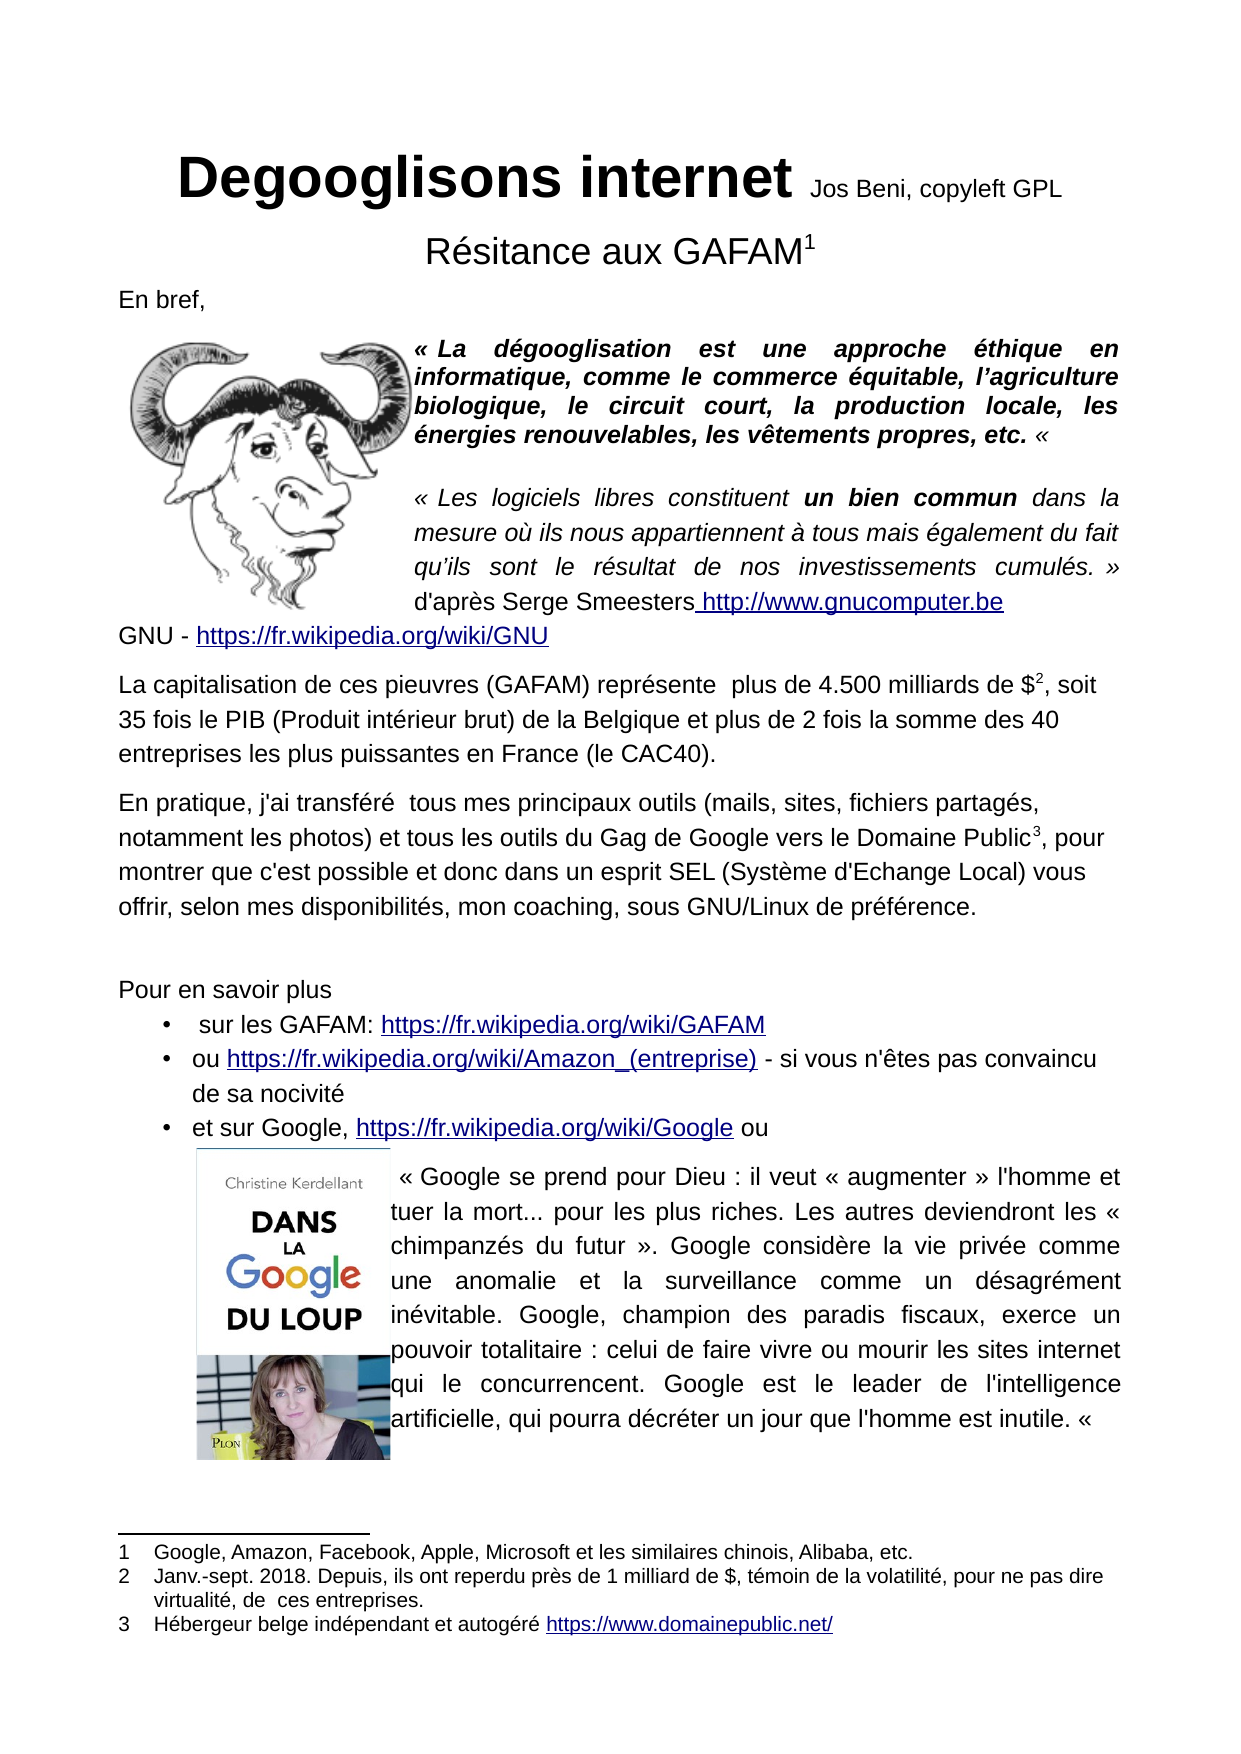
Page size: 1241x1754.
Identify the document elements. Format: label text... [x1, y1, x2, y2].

text [118, 1162, 196, 1432]
text GNU - https://fr.wikipedia.org/wiki/GNU [118, 621, 1122, 650]
list et sur Google, https://fr.wikipedia.org/wiki/Google ou [162, 1113, 1122, 1142]
text Pour en savoir plus [118, 975, 1122, 1004]
list ou https://fr.wikipedia.org/wiki/Amazon_(entreprise) - si vous n'êtes pas convaincu de sa nocivité [162, 1044, 1122, 1107]
text Janv.-sept. 2018. Depuis, ils ont reperdu près de 1 milliard de $, témoin de la volatilité, pour ne pas dire virtualité, de ces entreprises. [118, 1564, 1122, 1612]
picture [196, 1148, 391, 1460]
title Degooglisons internet Jos Beni, copyleft GPL [118, 143, 1122, 210]
text En bref, [118, 284, 1122, 313]
text « Les logiciels libres constituent un bien commun dans la mesure où ils nous appartiennent à tous mais également du fait qu’ils sont le résultat de nos investissements cumulés. » d'après Serge Smeesters http://www.gnucomputer.be [414, 483, 1122, 615]
text Hébergeur belge indépendant et autogéré https://www.domainepublic.net/ [118, 1612, 1122, 1636]
text « Google se prend pour Dieu : il veut « augmenter » l'homme et tuer la mort... pour les plus riches. Les autres deviendront les « chimpanzés du futur ». Google considère la vie privée comme une anomalie et la surveillance comme un désagrément inévitable. Google, champion des paradis fiscaux, exerce un pouvoir totalitaire : celui de faire vivre ou mourir les sites internet qui le concurrencent. Google est le leader de l'intelligence artificielle, qui pourra décréter un jour que l'homme est inutile. « [391, 1162, 1122, 1432]
text « La dégooglisation est une approche éthique en informatique, comme le commerce équitable, l’agriculture biologique, le circuit court, la production locale, les énergies renouvelables, les vêtements propres, etc. « [414, 334, 1122, 449]
text Google, Amazon, Facebook, Apple, Microsoft et les similaires chinois, Alibaba, etc. [118, 1540, 1122, 1564]
text La capitalisation de ces pieuvres (GAFAM) représente plus de 4.500 milliards de $, soit 35 fois le PIB (Produit intérieur brut) de la Belgique et plus de 2 fois la somme des 40 entreprises les plus puissantes en France (le CAC40). [118, 670, 1122, 768]
picture [126, 332, 414, 621]
subtitle Résitance aux GAFAM [118, 229, 1122, 272]
list sur les GAFAM: https://fr.wikipedia.org/wiki/GAFAM [162, 1009, 1122, 1038]
text En pratique, j'ai transféré tous mes principaux outils (mails, sites, fichiers partagés, notamment les photos) et tous les outils du Gag de Google vers le Domaine Public, pour montrer que c'est possible et donc dans un esprit SEL (Système d'Echange Local) vous offrir, selon mes disponibilités, mon coaching, sous GNU/Linux de préférence. [118, 788, 1122, 920]
